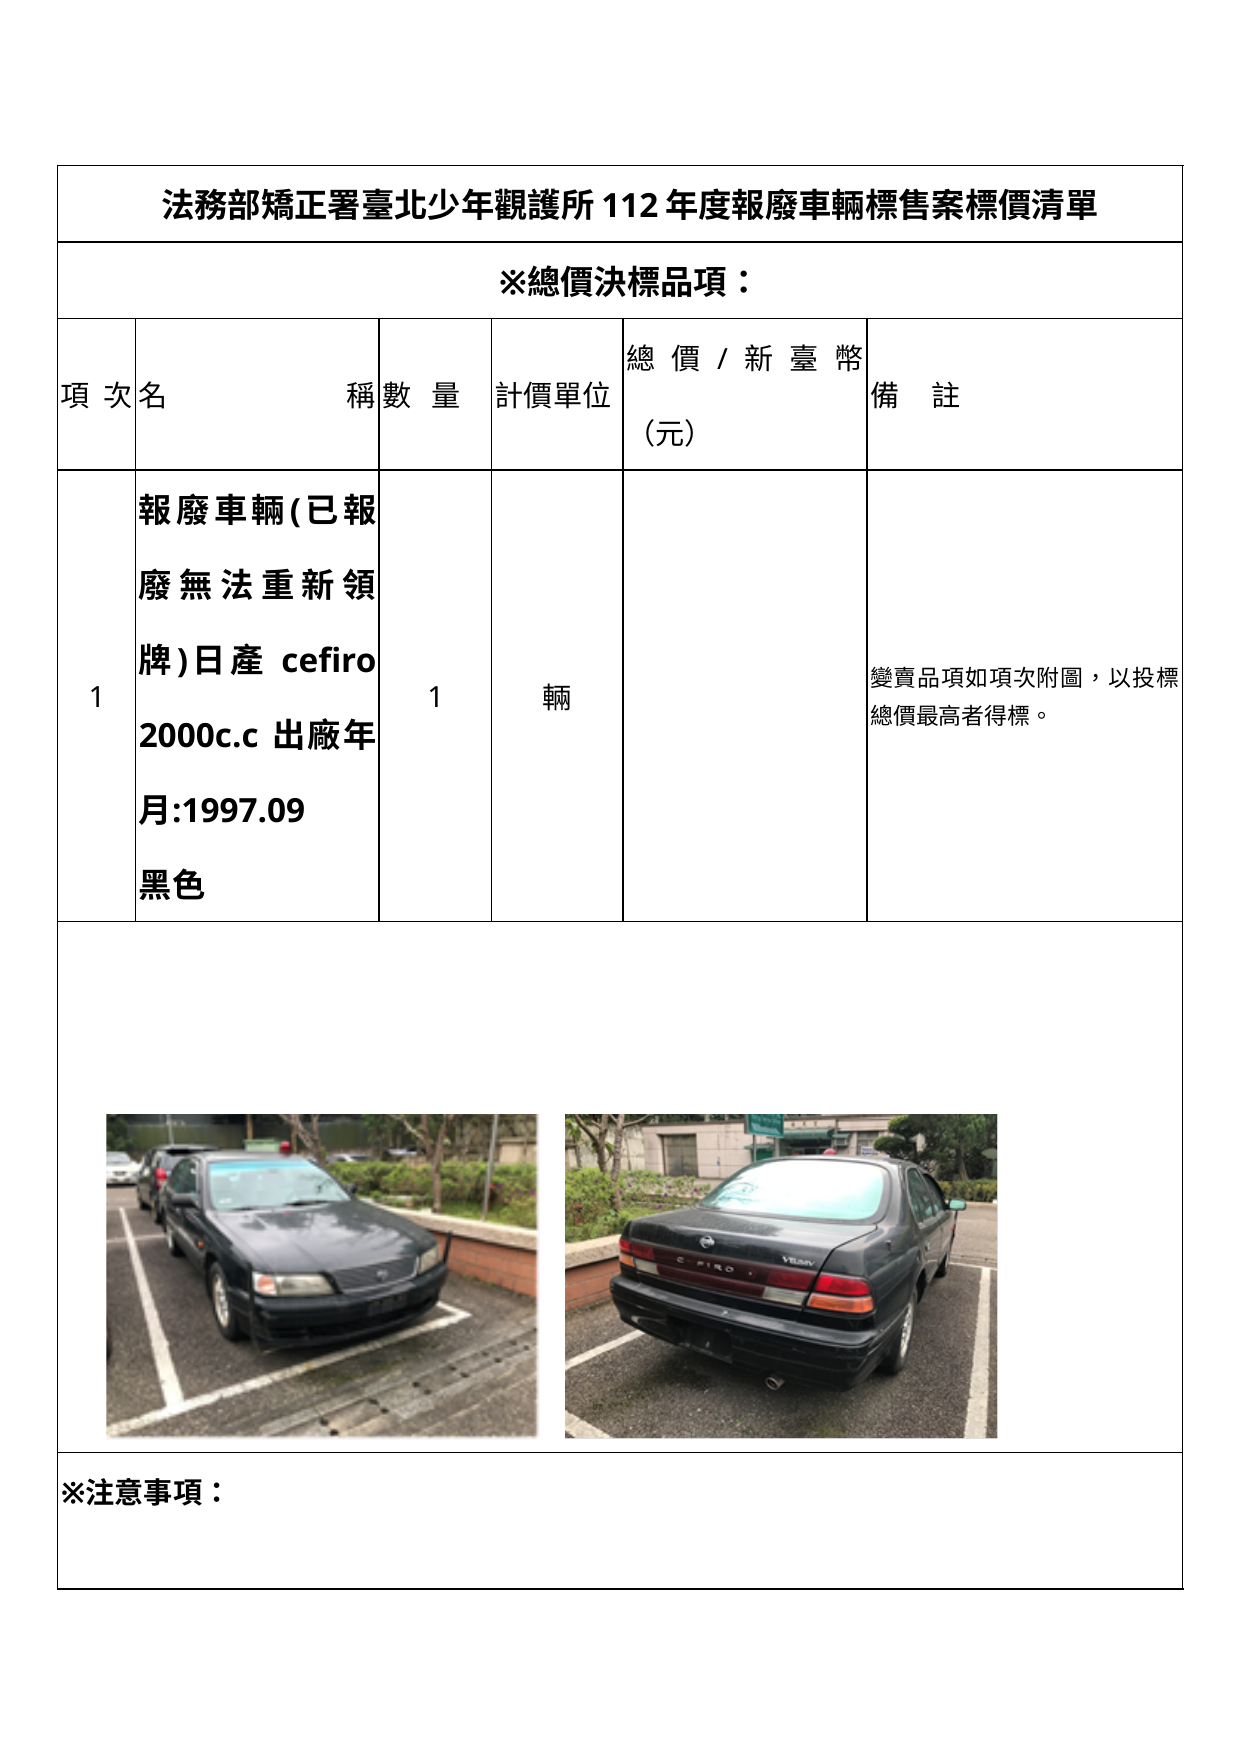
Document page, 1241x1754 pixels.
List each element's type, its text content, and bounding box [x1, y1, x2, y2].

table_cell 計價單位 [492, 319, 622, 469]
table_cell 數 量 [380, 319, 491, 469]
picture [565, 1114, 999, 1440]
table_cell 1 [58, 471, 135, 921]
table_header 法務部矯正署臺北少年觀護所112年度報廢車輛標售案標價清單 [58, 166, 1182, 241]
table_cell 總價/新臺幣（元） [624, 319, 866, 469]
table_cell 報廢車輛(已報廢無法重新領牌)日產 cefiro 2000c.c 出廠年月:1997.09 黑色 [136, 471, 378, 921]
table_cell [624, 471, 866, 921]
table_cell ※總價決標品項： [58, 243, 1182, 318]
table_cell ※注意事項： 本標價清單採總價決標，報價以元為限，投標總價最高價者得標。投標價包含稅金、清運車輛、人力及其他所有費用。 廠商於投標前可先至本所查看報廢財物現況。 [58, 1453, 1182, 1588]
table_cell 輛 [492, 471, 622, 921]
table_cell [58, 922, 1182, 1451]
table_cell 變賣品項如項次附圖，以投標總價最高者得標。 [868, 471, 1182, 921]
table_cell 名 稱 [136, 319, 378, 469]
table_cell 1 [380, 471, 491, 921]
table_cell 項次 [58, 319, 135, 469]
table_cell 備 註 [868, 319, 1182, 469]
picture [106, 1114, 542, 1442]
